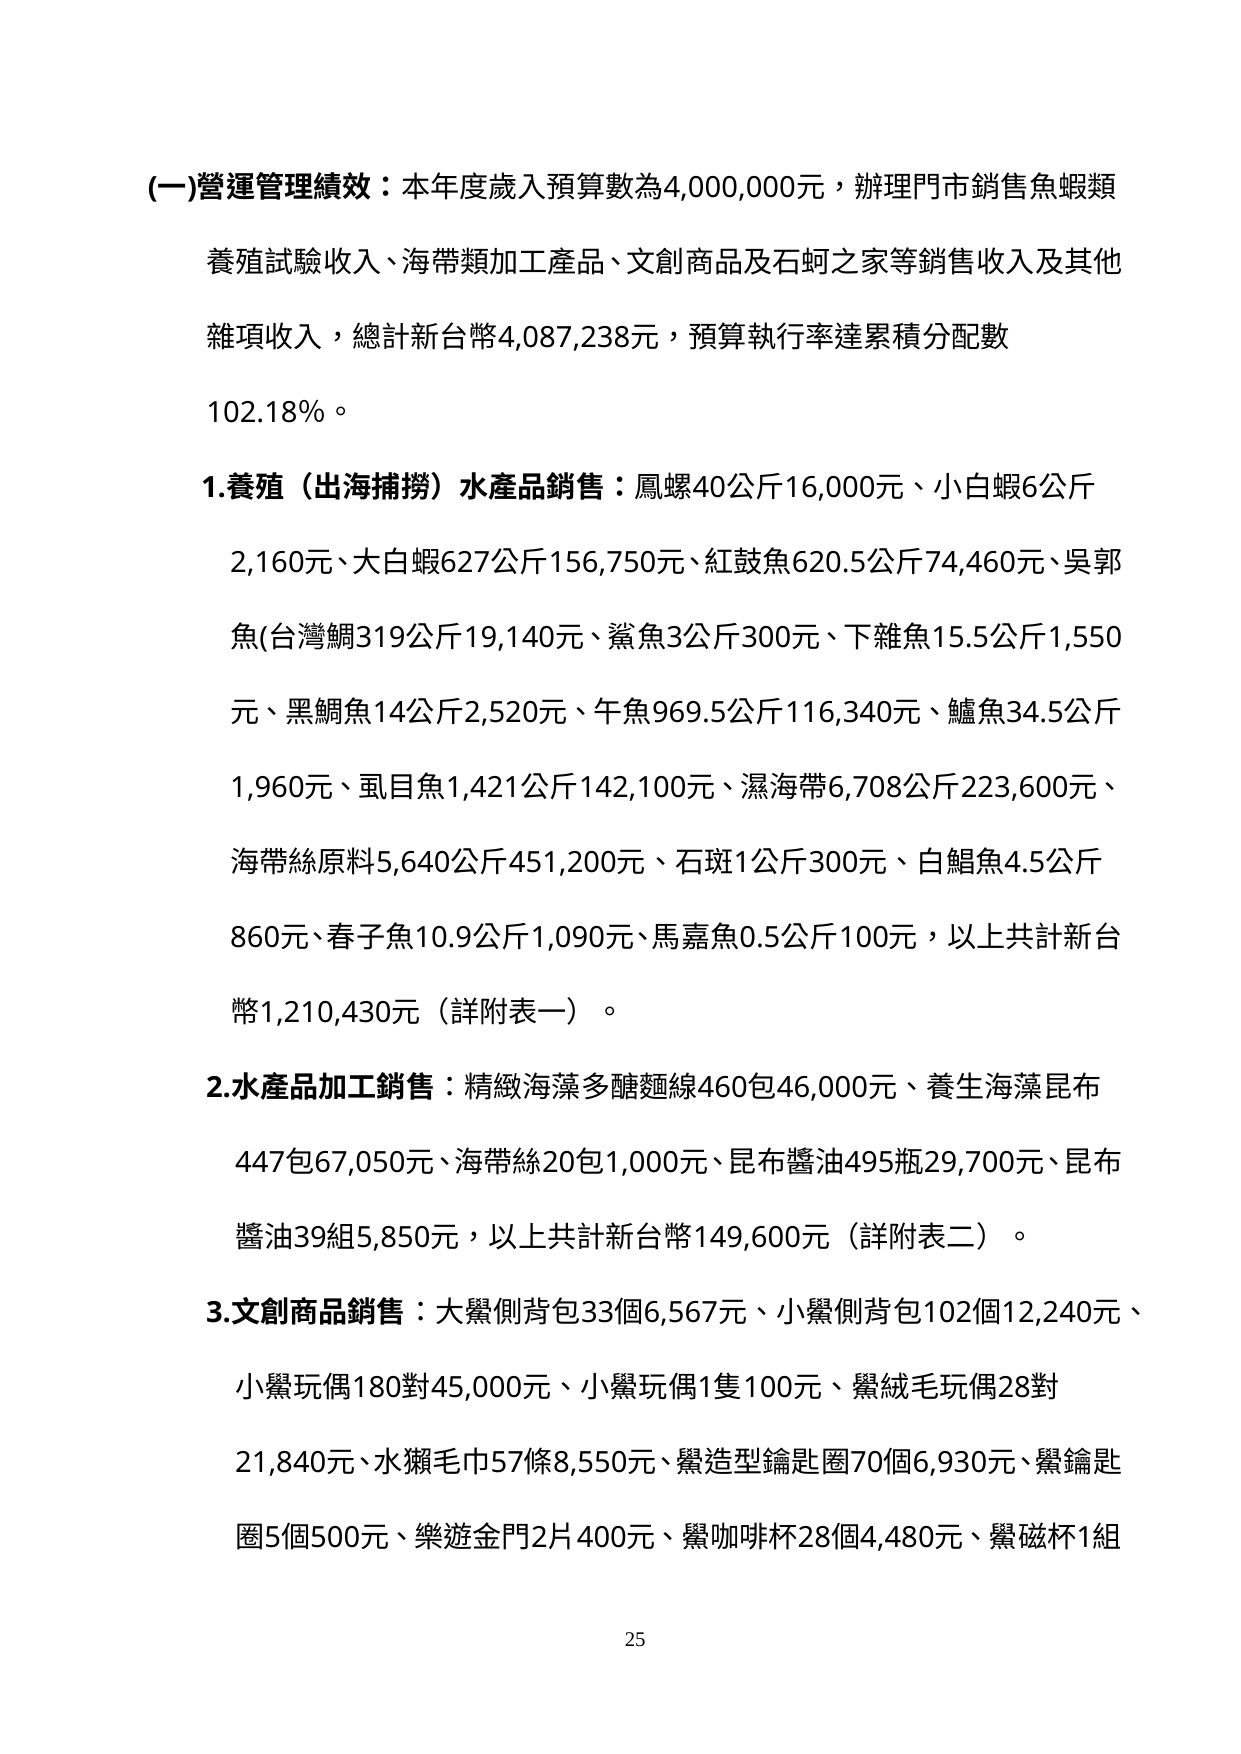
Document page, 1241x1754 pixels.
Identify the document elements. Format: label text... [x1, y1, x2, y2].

text 1.養殖（出海捕撈）水產品銷售：鳳螺40公斤16,000元、小白蝦6公斤2,160元、大白蝦627公斤156,750元、紅鼓魚620.5公斤74,460元、吳郭魚(台灣鯛319公斤19,140元、鯊魚3公斤300元、下雜魚15.5公斤1,550元、黑鯛魚14公斤2,520元、午魚969.5公斤116,340元、鱸魚34.5公斤1,960元、虱目魚1,421公斤142,100元、濕海帶6,708公斤223,600元、海帶絲原料5,640公斤451,200元、石斑1公斤300元、白鯧魚4.5公斤860元、春子魚10.9公斤1,090元、馬嘉魚0.5公斤100元，以上共計新台幣1,210,430元（詳附表一）。 [201, 447, 1122, 1047]
text 3.文創商品銷售：大鱟側背包33個6,567元、小鱟側背包102個12,240元、小鱟玩偶180對45,000元、小鱟玩偶1隻100元、鱟絨毛玩偶28對21,840元、水獺毛巾57條8,550元、鱟造型鑰匙圈70個6,930元、鱟鑰匙圈5個500元、樂遊金門2片400元、鱟咖啡杯28個4,480元、鱟磁杯1組160元陶瓷廠對杯2組600元、N次貼12組468元、金門沿海漁介貝類圖說合輯4本2,000元、金門海濱生態導覽2本400元、小盔甲繪本4本600元、鱟DIY瓷畫2幅900元、鱟豆豆拼421個21,050元、親子樂遊豆豆拼377個37,700元、金門石蚵料理食譜1本250元、直立心果凍DIY蠟燭93個13,950元、鱟紙鎮14組17,766元、手機擦拭布15個450元、鱟滑鼠墊7個630元、鱟棉T-56件16,240元、鱟生態筆記本22本1,518元、水晶蠟燭4個320元、Q版水獺1,609隻346,750元、小鱟雕畫1組375元、磁鐵組33組1,650元、鱟手機吊飾3個180元、鱟鑰匙圈11個990元、鱟DIY公仔組54組1,620元、鱟L型資料夾13個520元、鱟明信片組16組800元、中華白海豚123隻14,760元、水獺娃娃24隻9,576元、鱟帆布袋14個3,500元、鱟杯袋39個1,950元、鱟寶寶鎖圈155隻15,345元、鱟票卡零錢包396隻59,400元、綠色積點票卡零錢包抵用卷5張600元、中鱟娃娃65隻18,850元，以上共計新台幣698,475元（詳附表三）。 [206, 1272, 1122, 1572]
text 2.水產品加工銷售：精緻海藻多醣麵線460包46,000元、養生海藻昆布447包67,050元、海帶絲20包1,000元、昆布醬油495瓶29,700元、昆布醬油39組5,850元，以上共計新台幣149,600元（詳附表二）。 [206, 1047, 1122, 1272]
text (一)營運管理績效：本年度歲入預算數為4,000,000元，辦理門市銷售魚蝦類養殖試驗收入、海帶類加工產品、文創商品及石蚵之家等銷售收入及其他雜項收入，總計新台幣4,087,238元，預算執行率達累積分配數102.18％。 [148, 147, 1122, 447]
